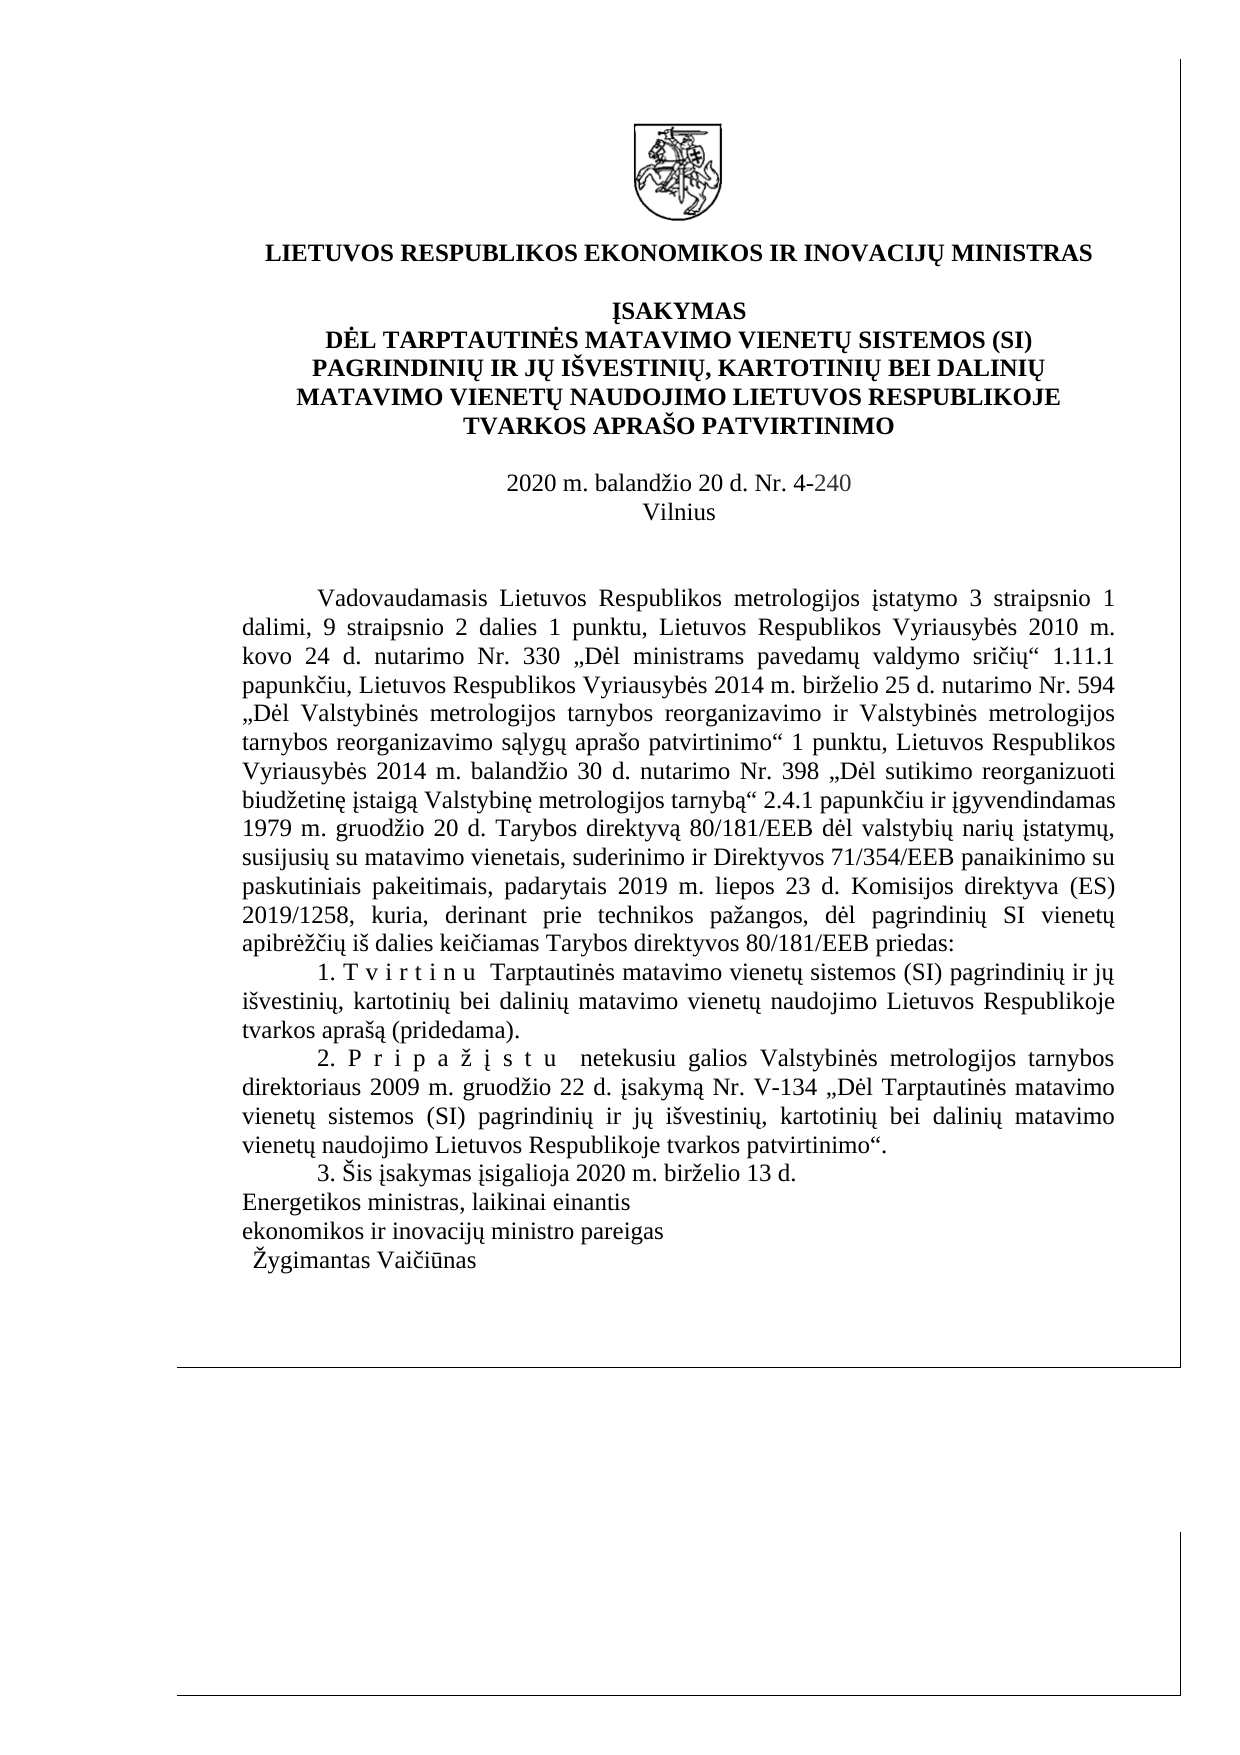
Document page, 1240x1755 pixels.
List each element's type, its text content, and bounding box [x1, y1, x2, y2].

text 2020 m. balandžio 20 d. Nr. 4-240 [177, 468, 1180, 497]
text ekonomikos ir inovacijų ministro pareigas Žygimantas Vaičiūnas [177, 1216, 1180, 1273]
text LIETUVOS RESPUBLIKOS Ekonomikos ir inovacijų MINISTRAS [177, 238, 1180, 267]
text 2. P r i p a ž į s t u netekusiu galios Valstybinės metrologijos tarnybos direktoriaus 2009 m. gruodžio 22 d. įsakymą Nr. V-134 „Dėl Tarptautinės matavimo vienetų sistemos (SI) pagrindinių ir jų išvestinių, kartotinių bei dalinių matavimo vienetų naudojimo Lietuvos Respublikoje tvarkos patvirtinimo“. [177, 1043, 1180, 1158]
text 3. Šis įsakymas įsigalioja 2020 m. birželio 13 d. [177, 1158, 1180, 1187]
text Vadovaudamasis Lietuvos Respublikos metrologijos įstatymo 3 straipsnio 1 dalimi, 9 straipsnio 2 dalies 1 punktu, Lietuvos Respublikos Vyriausybės 2010 m. kovo 24 d. nutarimo Nr. 330 „Dėl ministrams pavedamų valdymo sričių“ 1.11.1 papunkčiu, Lietuvos Respublikos Vyriausybės 2014 m. birželio 25 d. nutarimo Nr. 594 „Dėl Valstybinės metrologijos tarnybos reorganizavimo ir Valstybinės metrologijos tarnybos reorganizavimo sąlygų aprašo patvirtinimo“ 1 punktu, Lietuvos Respublikos Vyriausybės 2014 m. balandžio 30 d. nutarimo Nr. 398 „Dėl sutikimo reorganizuoti biudžetinę įstaigą Valstybinę metrologijos tarnybą“ 2.4.1 papunkčiu ir įgyvendindamas 1979 m. gruodžio 20 d. Tarybos direktyvą 80/181/EEB dėl valstybių narių įstatymų, susijusių su matavimo vienetais, suderinimo ir Direktyvos 71/354/EEB panaikinimo su paskutiniais pakeitimais, padarytais 2019 m. liepos 23 d. Komisijos direktyva (ES) 2019/1258, kuria, derinant prie technikos pažangos, dėl pagrindinių SI vienetų apibrėžčių iš dalies keičiamas Tarybos direktyvos 80/181/EEB priedas: [177, 583, 1180, 957]
text DĖL TARPTAUTINĖS MATAVIMO VIENETŲ SISTEMOS (SI) PAGRINDINIŲ IR JŲ IŠVESTINIŲ, KARTOTINIŲ BEI DALINIŲ MATAVIMO VIENETŲ NAUDOJIMO LIETUVOS RESPUBLIKOJE TVARKOS APRAŠO PATVIRTINIMO [177, 325, 1180, 440]
text įsakymas [177, 296, 1180, 325]
text Energetikos ministras, laikinai einantis [177, 1187, 1180, 1216]
text 1. T v i r t i n u Tarptautinės matavimo vienetų sistemos (SI) pagrindinių ir jų išvestinių, kartotinių bei dalinių matavimo vienetų naudojimo Lietuvos Respublikoje tvarkos aprašą (pridedama). [177, 957, 1180, 1043]
text Vilnius [177, 497, 1180, 526]
